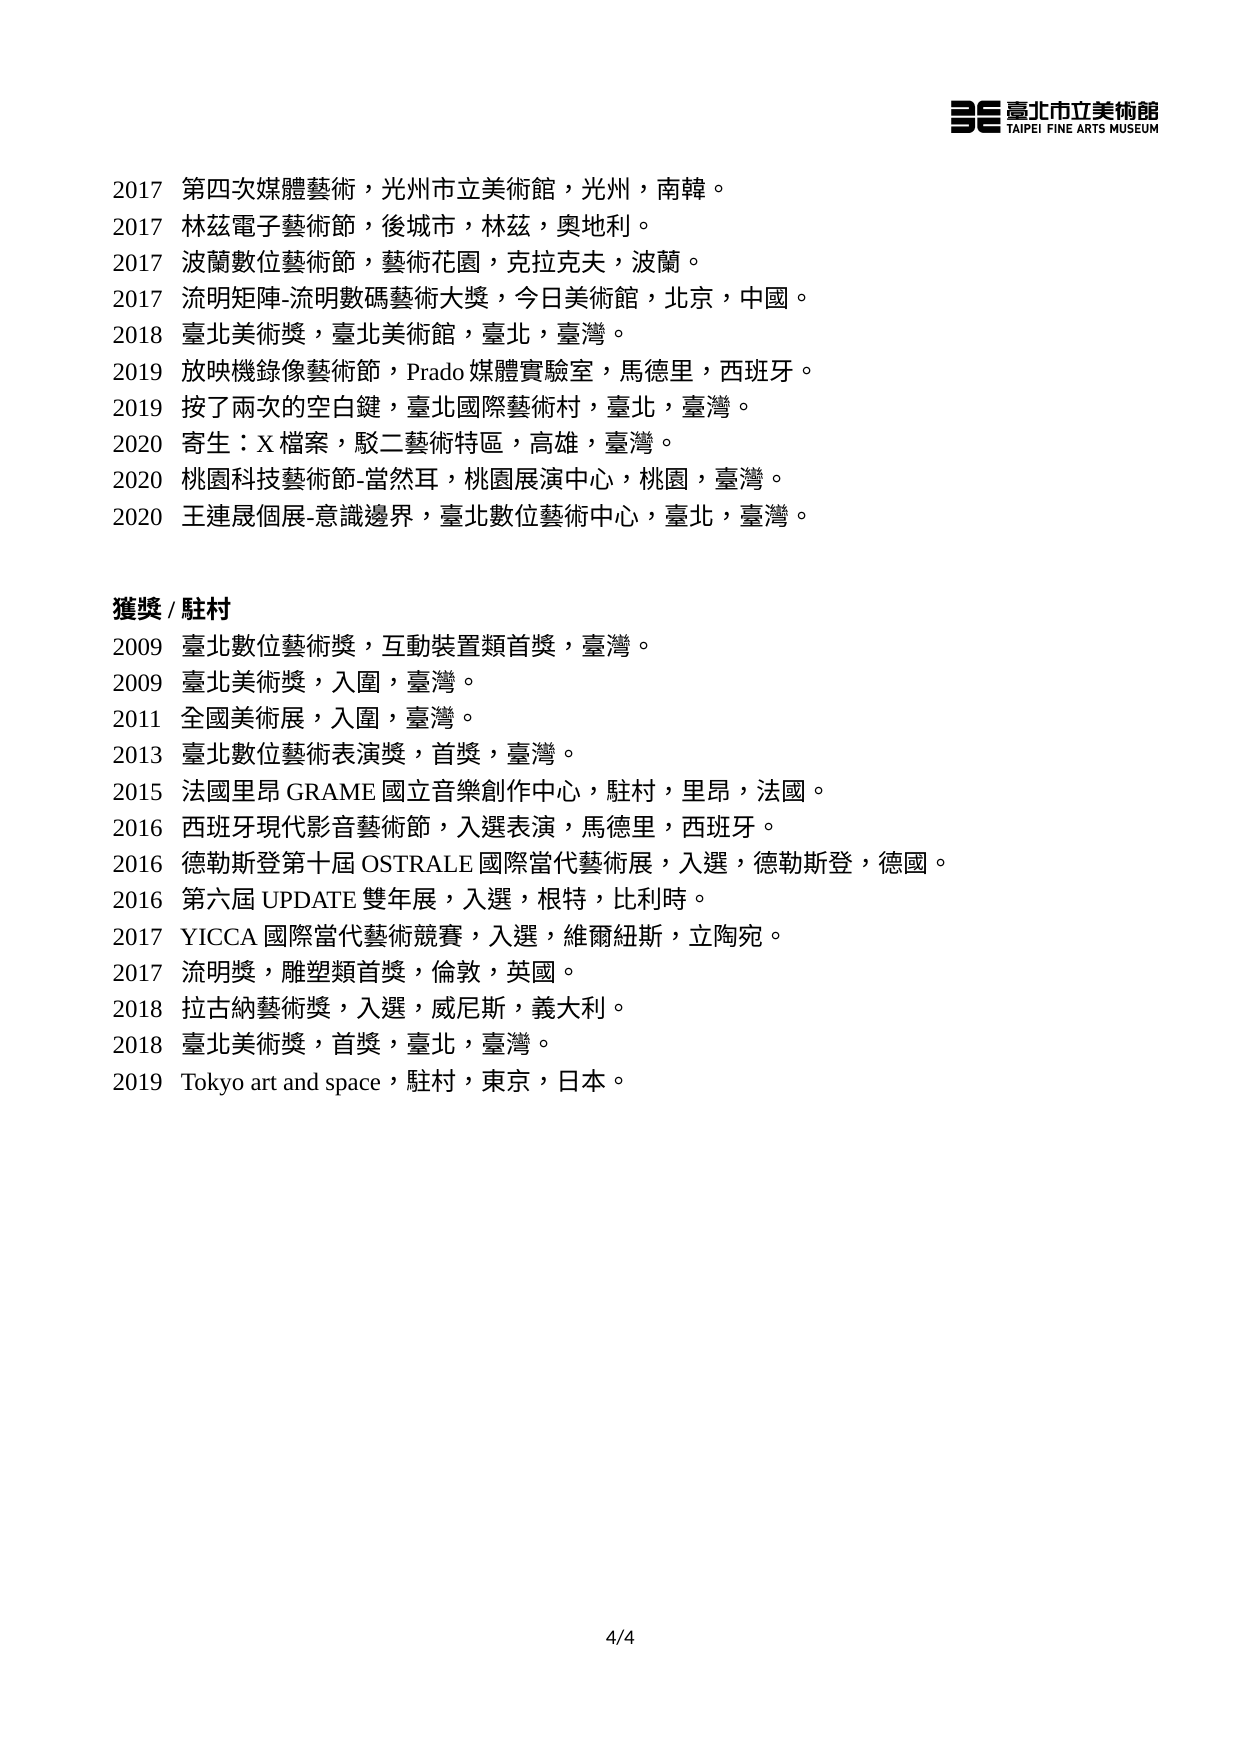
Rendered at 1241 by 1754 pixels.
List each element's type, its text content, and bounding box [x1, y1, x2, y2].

text 2018 拉古納藝術獎，入選，威尼斯，義大利。 [112, 989, 1128, 1025]
text 2017 流明獎，雕塑類首獎，倫敦，英國。 [112, 952, 1128, 989]
text 2019 放映機錄像藝術節，Prado媒體實驗室，馬德里，西班牙。 [112, 351, 1128, 387]
text 2020 寄生：X檔案，駁二藝術特區，高雄，臺灣。 [112, 424, 1128, 460]
text 2015 法國里昂GRAME國立音樂創作中心，駐村，里昂，法國。 [112, 771, 1128, 807]
text 2017 流明矩陣-流明數碼藝術大獎，今日美術館，北京，中國。 [112, 279, 1128, 315]
text 2020 桃園科技藝術節-當然耳，桃園展演中心，桃園，臺灣。 [112, 460, 1128, 496]
text 2019 Tokyo art and space，駐村，東京，日本。 [112, 1061, 1128, 1097]
text 2017 第四次媒體藝術，光州市立美術館，光州，南韓。 [112, 170, 1128, 206]
text 2016 德勒斯登第十屆OSTRALE國際當代藝術展，入選，德勒斯登，德國。 [112, 844, 1128, 880]
text 2009 臺北數位藝術獎，互動裝置類首獎，臺灣。 [112, 626, 1128, 662]
text 2018 臺北美術獎，臺北美術館，臺北，臺灣。 [112, 315, 1128, 351]
text 2017 波蘭數位藝術節，藝術花園，克拉克夫，波蘭。 [112, 242, 1128, 279]
text 2013 臺北數位藝術表演獎，首獎，臺灣。 [112, 735, 1128, 771]
text 2017 YICCA國際當代藝術競賽，入選，維爾紐斯，立陶宛。 [112, 916, 1128, 952]
text 2016 西班牙現代影音藝術節，入選表演，馬德里，西班牙。 [112, 807, 1128, 844]
text 2019 按了兩次的空白鍵，臺北國際藝術村，臺北，臺灣。 [112, 387, 1128, 424]
text 2009 臺北美術獎，入圍，臺灣。 [112, 662, 1128, 699]
text 獲獎 / 駐村 [112, 590, 1128, 626]
text 2018 臺北美術獎，首獎，臺北，臺灣。 [112, 1025, 1128, 1061]
text 2011 全國美術展，入圍，臺灣。 [112, 699, 1128, 735]
text 2017 林茲電子藝術節，後城市，林茲，奧地利。 [112, 206, 1128, 242]
text 2016 第六屆UPDATE雙年展，入選，根特，比利時。 [112, 880, 1128, 916]
text 2020 王連晟個展-意識邊界，臺北數位藝術中心，臺北，臺灣。 [112, 496, 1128, 532]
